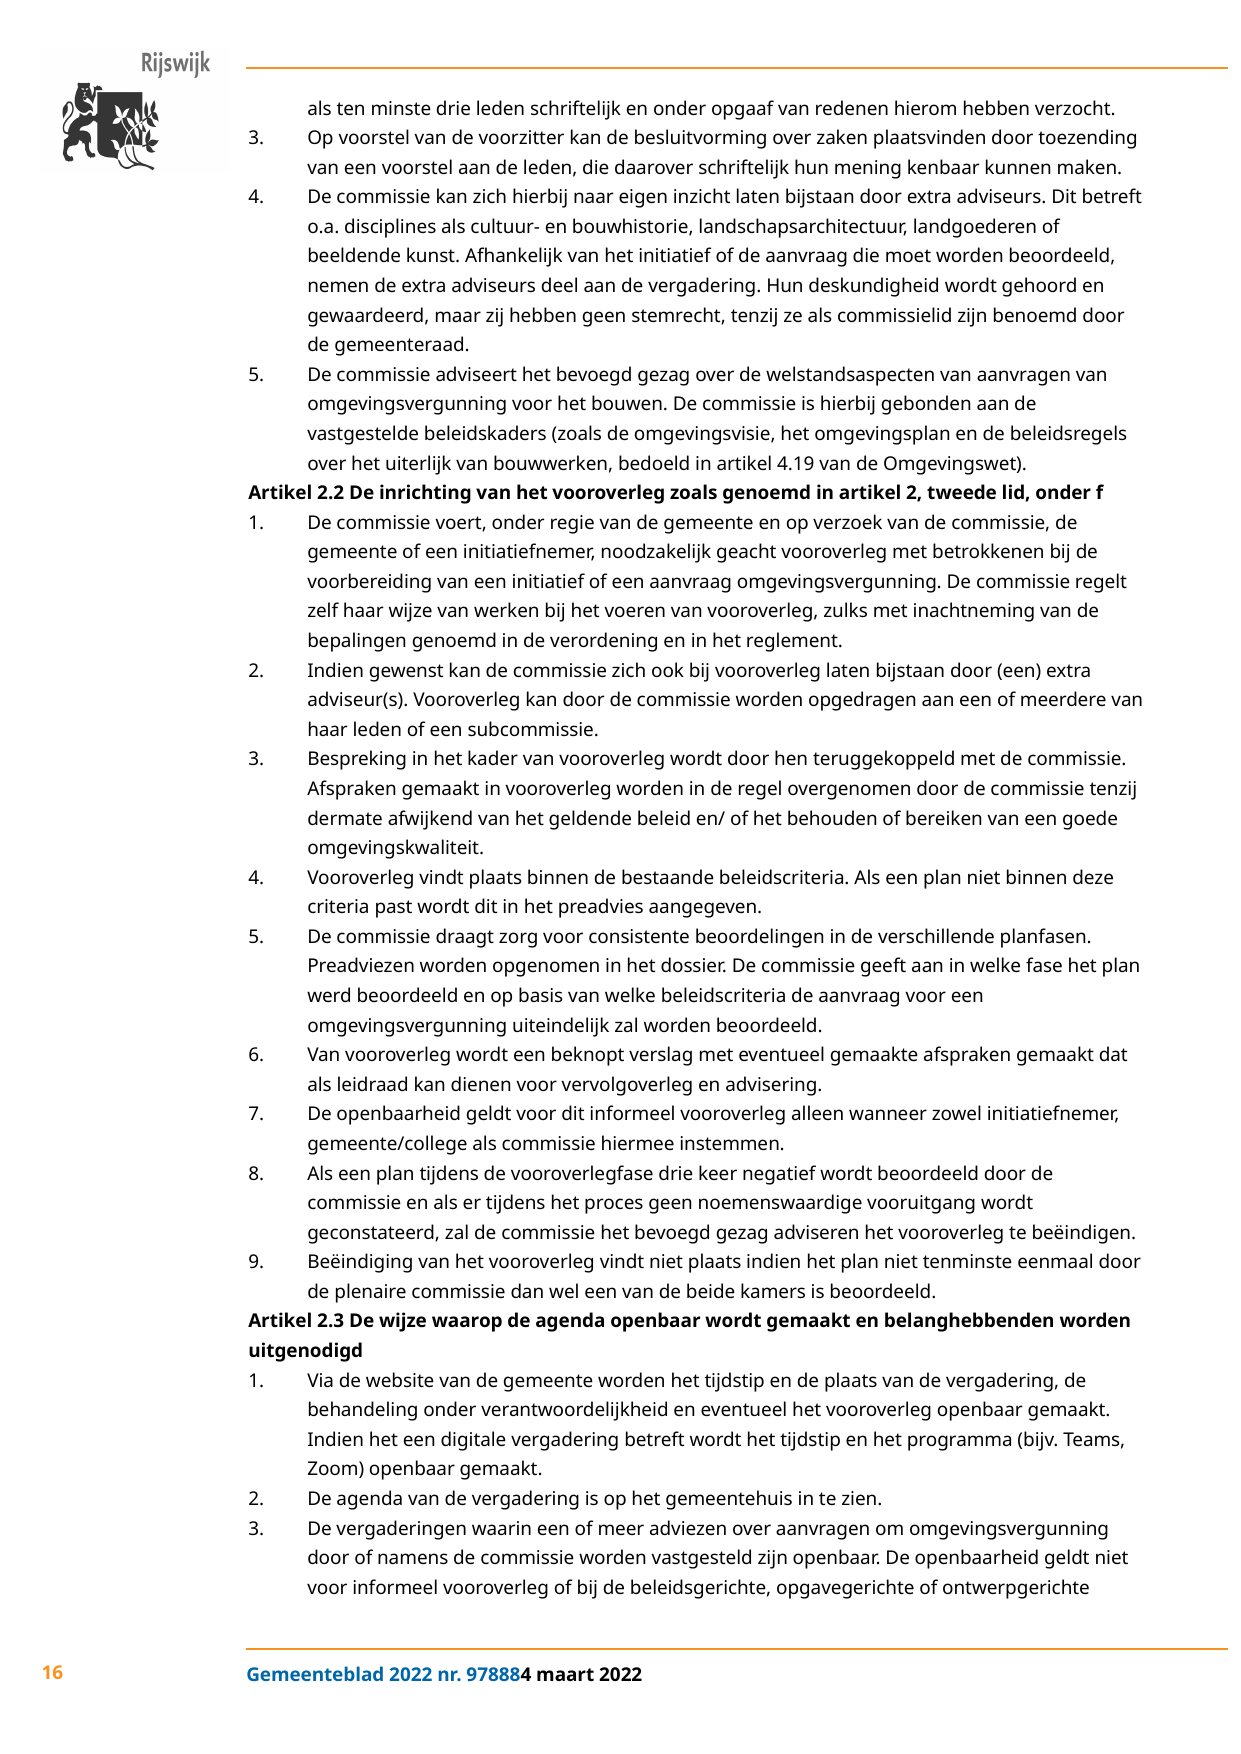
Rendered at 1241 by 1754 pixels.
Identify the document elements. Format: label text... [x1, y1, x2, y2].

list Als een plan tijdens de vooroverlegfase drie keer negatief wordt beoordeeld door de commissie en als er tijdens het proces geen noemenswaardige vooruitgang wordt geconstateerd, zal de commissie het bevoegd gezag adviseren het vooroverleg te beëindigen. [248, 1160, 1152, 1245]
picture [41, 47, 231, 172]
list Indien gewenst kan de commissie zich ook bij vooroverleg laten bijstaan door (een) extra adviseur(s). Vooroverleg kan door de commissie worden opgedragen aan een of meerdere van haar leden of een subcommissie. [248, 657, 1152, 742]
list De vergaderingen waarin een of meer adviezen over aanvragen om omgevingsvergunning door of namens de commissie worden vastgesteld zijn openbaar. De openbaarheid geldt niet voor informeel vooroverleg of bij de beleidsgerichte, opgavegerichte of ontwerpgerichte [248, 1515, 1152, 1600]
list De agenda van de vergadering is op het gemeentehuis in te zien. [248, 1485, 1152, 1511]
list De commissie adviseert het bevoegd gezag over de welstandsaspecten van aanvragen van omgevingsvergunning voor het bouwen. De commissie is hierbij gebonden aan de vastgestelde beleidskaders (zoals de omgevingsvisie, het omgevingsplan en de beleidsregels over het uiterlijk van bouwwerken, bedoeld in artikel 4.19 van de Omgevingswet). [248, 361, 1152, 476]
list De openbaarheid geldt voor dit informeel vooroverleg alleen wanneer zowel initiatiefnemer, gemeente/college als commissie hiermee instemmen. [248, 1101, 1152, 1156]
list Via de website van de gemeente worden het tijdstip en de plaats van de vergadering, de behandeling onder verantwoordelijkheid en eventueel het vooroverleg openbaar gemaakt. Indien het een digitale vergadering betreft wordt het tijdstip en het programma (bijv. Teams, Zoom) openbaar gemaakt. [248, 1367, 1152, 1481]
list Op voorstel van de voorzitter kan de besluitvorming over zaken plaatsvinden door toezending van een voorstel aan de leden, die daarover schriftelijk hun mening kenbaar kunnen maken. [248, 124, 1152, 180]
list Vooroverleg vindt plaats binnen de bestaande beleidscriteria. Als een plan niet binnen deze criteria past wordt dit in het preadvies aangegeven. [248, 864, 1152, 919]
list Beëindiging van het vooroverleg vindt niet plaats indien het plan niet tenminste eenmaal door de plenaire commissie dan wel een van de beide kamers is beoordeeld. [248, 1248, 1152, 1304]
list De commissie kan zich hierbij naar eigen inzicht laten bijstaan door extra adviseurs. Dit betreft o.a. disciplines als cultuur- en bouwhistorie, landschapsarchitectuur, landgoederen of beeldende kunst. Afhankelijk van het initiatief of de aanvraag die moet worden beoordeeld, nemen de extra adviseurs deel aan de vergadering. Hun deskundigheid wordt gehoord en gewaardeerd, maar zij hebben geen stemrecht, tenzij ze als commissielid zijn benoemd door de gemeenteraad. [248, 183, 1152, 357]
text Artikel 2.2 De inrichting van het vooroverleg zoals genoemd in artikel 2, tweede lid, onder f [248, 479, 1152, 505]
list De commissie voert, onder regie van de gemeente en op verzoek van de commissie, de gemeente of een initiatiefnemer, noodzakelijk geacht vooroverleg met betrokkenen bij de voorbereiding van een initiatief of een aanvraag omgevingsvergunning. De commissie regelt zelf haar wijze van werken bij het voeren van vooroverleg, zulks met inachtneming van de bepalingen genoemd in de verordening en in het reglement. [248, 509, 1152, 653]
list als ten minste drie leden schriftelijk en onder opgaaf van redenen hierom hebben verzocht. [248, 95, 1152, 121]
list De commissie draagt zorg voor consistente beoordelingen in de verschillende planfasen. Preadviezen worden opgenomen in het dossier. De commissie geeft aan in welke fase het plan werd beoordeeld en op basis van welke beleidscriteria de aanvraag voor een omgevingsvergunning uiteindelijk zal worden beoordeeld. [248, 923, 1152, 1038]
list Van vooroverleg wordt een beknopt verslag met eventueel gemaakte afspraken gemaakt dat als leidraad kan dienen voor vervolgoverleg en advisering. [248, 1041, 1152, 1097]
text Artikel 2.3 De wijze waarop de agenda openbaar wordt gemaakt en belanghebbenden worden uitgenodigd [248, 1308, 1152, 1363]
list Bespreking in het kader van vooroverleg wordt door hen teruggekoppeld met de commissie. Afspraken gemaakt in vooroverleg worden in de regel overgenomen door de commissie tenzij dermate afwijkend van het geldende beleid en/ of het behouden of bereiken van een goede omgevingskwaliteit. [248, 746, 1152, 860]
